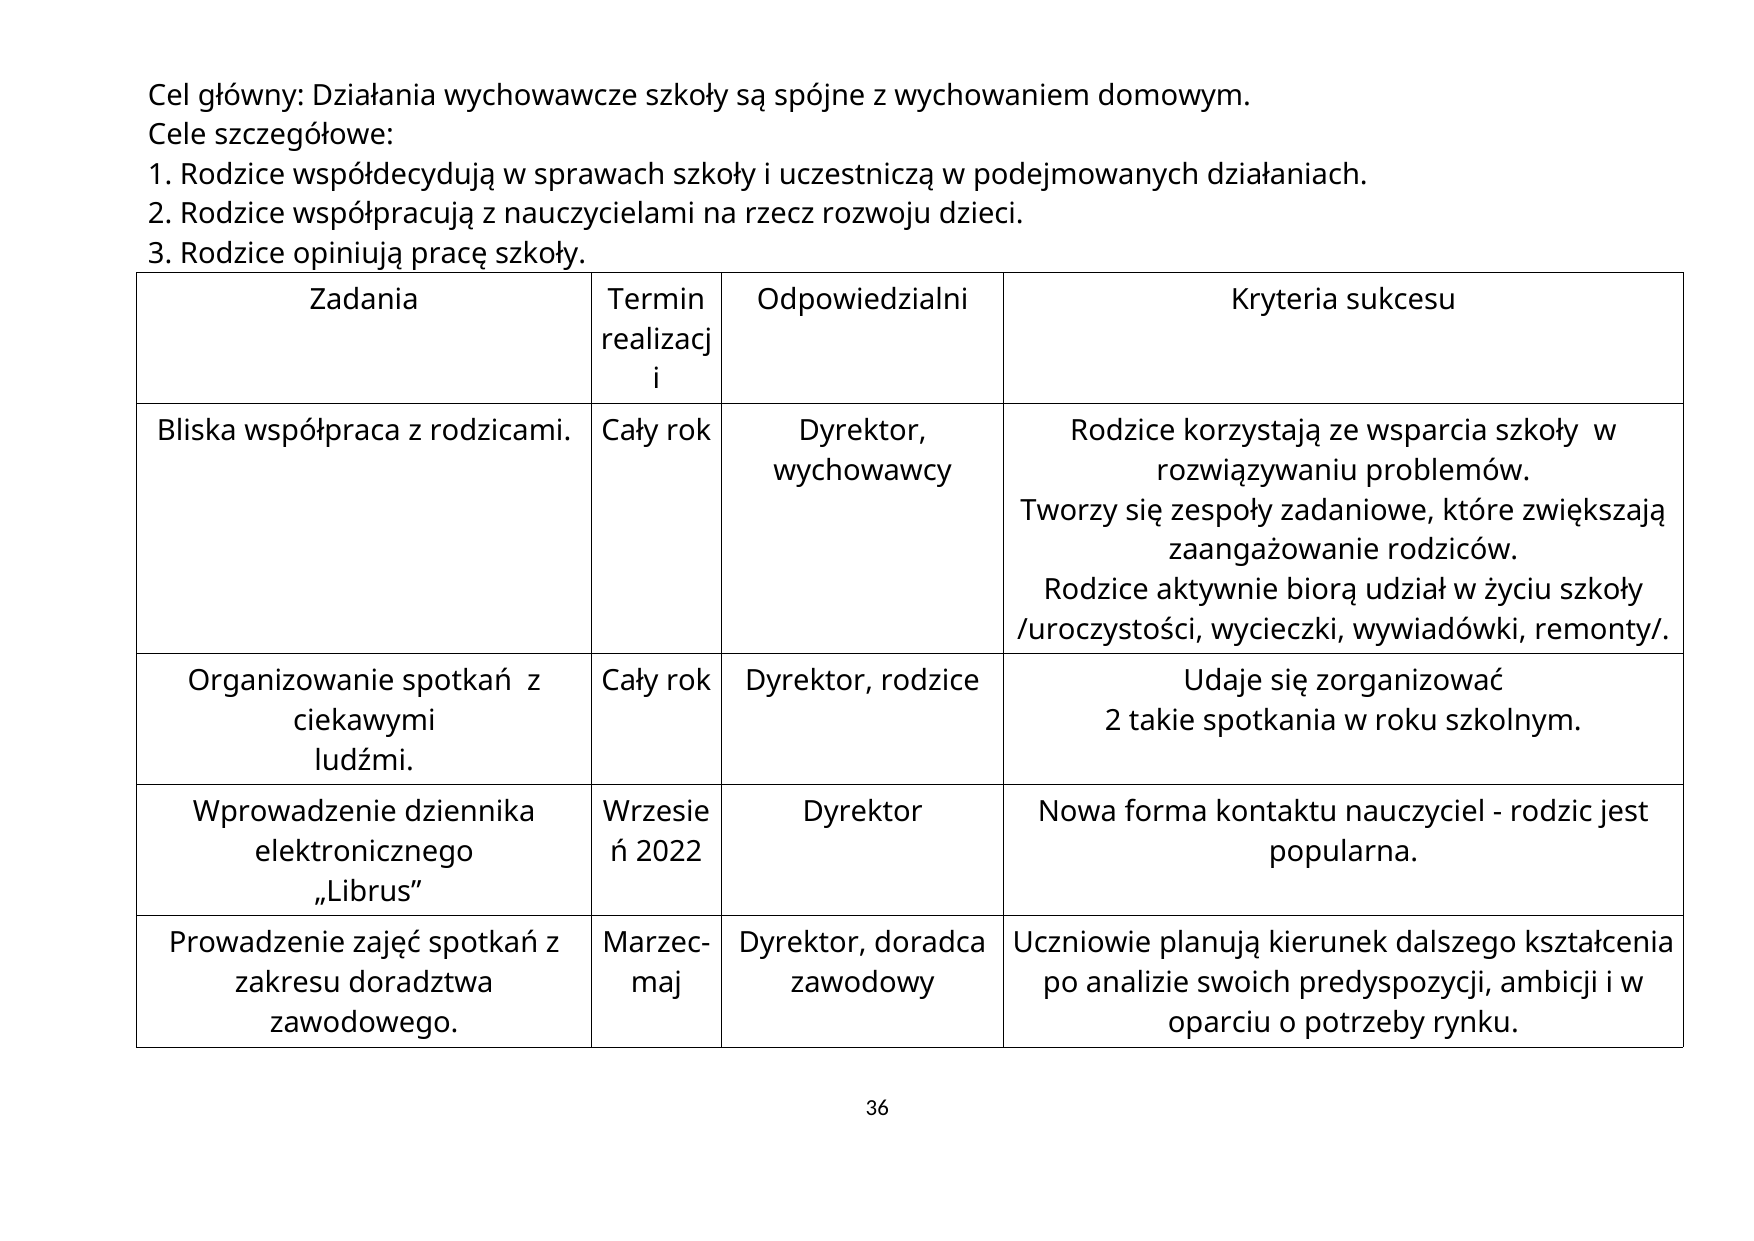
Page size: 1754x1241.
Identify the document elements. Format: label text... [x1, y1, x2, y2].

text Cel główny: Działania wychowawcze szkoły są spójne z wychowaniem domowym. [148, 74, 1606, 113]
table_cell Marzec-maj [592, 916, 721, 1046]
text 1. Rodzice współdecydują w sprawach szkoły i uczestniczą w podejmowanych działaniach. [148, 153, 1606, 193]
table_cell Dyrektor, doradca zawodowy [722, 916, 1003, 1046]
table_cell Organizowanie spotkań z ciekawymi ludźmi. [137, 654, 591, 784]
text Cele szczegółowe: [148, 113, 1606, 153]
table_cell Udaje się zorganizować 2 takie spotkania w roku szkolnym. [1004, 654, 1683, 784]
table_cell Wprowadzenie dziennika elektronicznego „Librus” [137, 785, 591, 915]
table_cell Dyrektor, rodzice [722, 654, 1003, 784]
table_cell Uczniowie planują kierunek dalszego kształcenia po analizie swoich predyspozycji, ambicji i w oparciu o potrzeby rynku. [1004, 916, 1683, 1046]
table_cell Bliska współpraca z rodzicami. [137, 404, 591, 653]
table_header Odpowiedzialni [722, 273, 1003, 403]
table_header Zadania [137, 273, 591, 403]
text 2. Rodzice współpracują z nauczycielami na rzecz rozwoju dzieci. [148, 193, 1606, 232]
table_cell Dyrektor, wychowawcy [722, 404, 1003, 653]
table_header Kryteria sukcesu [1004, 273, 1683, 403]
table_header Termin realizacji [592, 273, 721, 403]
table_cell Prowadzenie zajęć spotkań z zakresu doradztwa zawodowego. [137, 916, 591, 1046]
table_cell Cały rok [592, 404, 721, 653]
table_cell Cały rok [592, 654, 721, 784]
table_cell Rodzice korzystają ze wsparcia szkoły w rozwiązywaniu problemów. Tworzy się zespoły zadaniowe, które zwiększają zaangażowanie rodziców. Rodzice aktywnie biorą udział w życiu szkoły /uroczystości, wycieczki, wywiadówki, remonty/. [1004, 404, 1683, 653]
table_cell Nowa forma kontaktu nauczyciel - rodzic jest popularna. [1004, 785, 1683, 915]
table_cell Dyrektor [722, 785, 1003, 915]
text 3. Rodzice opiniują pracę szkoły. [148, 232, 1606, 272]
table_cell Wrzesień 2022 [592, 785, 721, 915]
